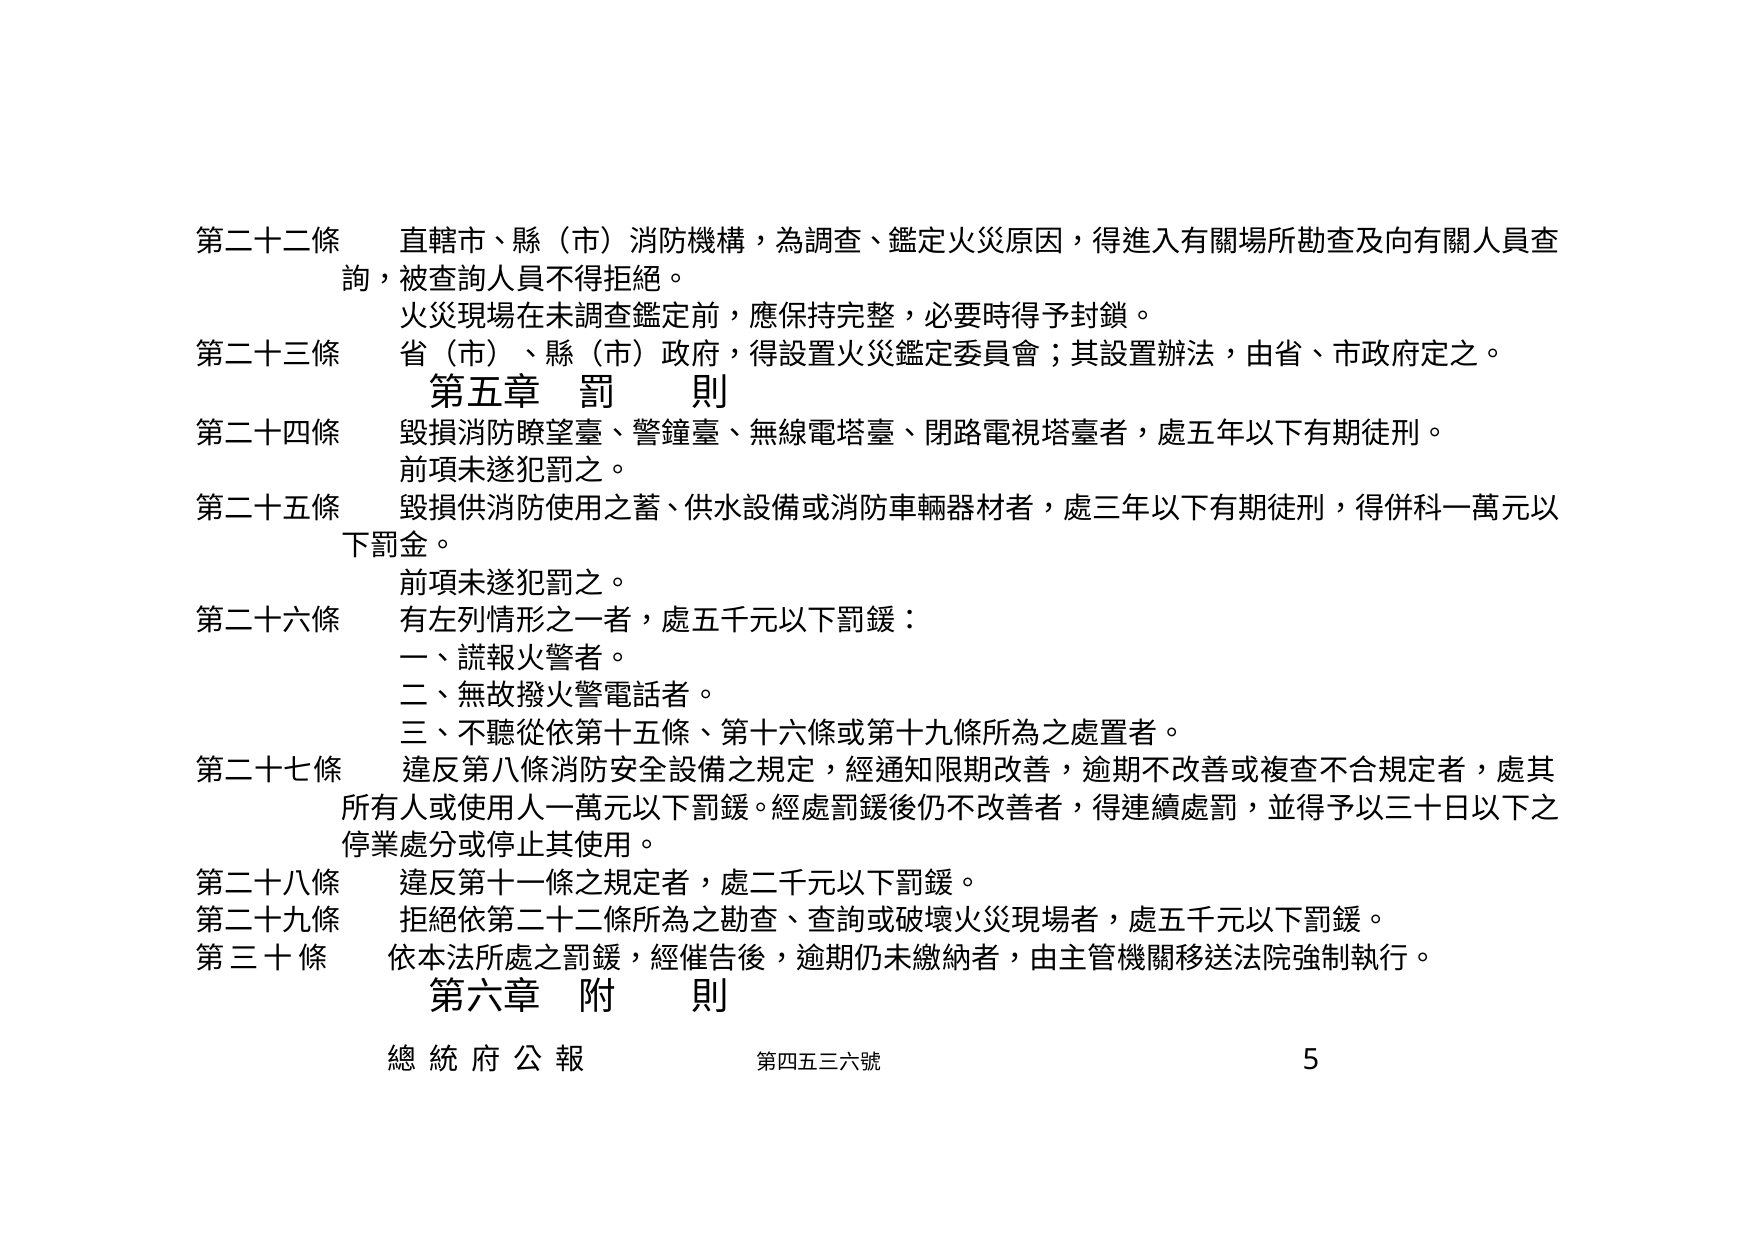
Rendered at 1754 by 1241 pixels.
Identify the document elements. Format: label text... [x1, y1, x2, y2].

text 第六章 附 則 [428, 976, 1559, 1017]
text 第二十八條 違反第十一條之規定者，處二千元以下罰鍰。 [195, 863, 1559, 901]
text 一、謊報火警者。 [399, 638, 1559, 676]
text 第三十條 依本法所處之罰鍰，經催告後，逾期仍未繳納者，由主管機關移送法院強制執行。 [195, 938, 1559, 976]
text 第二十二條 直轄市、縣（市）消防機構，為調查、鑑定火災原因，得進入有關場所勘查及向有關人員查詢，被查詢人員不得拒絕。 [195, 222, 1559, 297]
text 第二十九條 拒絕依第二十二條所為之勘查、查詢或破壞火災現場者，處五千元以下罰鍰。 [195, 901, 1559, 938]
text 第二十四條 毀損消防瞭望臺、警鐘臺、無線電塔臺、閉路電視塔臺者，處五年以下有期徒刑。 [195, 413, 1559, 451]
text 第二十六條 有左列情形之一者，處五千元以下罰鍰： [195, 601, 1559, 638]
text 二、無故撥火警電話者。 [399, 676, 1559, 713]
text 火災現場在未調查鑑定前，應保持完整，必要時得予封鎖。 [341, 297, 1559, 334]
text 前項未遂犯罰之。 [341, 451, 1559, 488]
text 第五章 罰 則 [428, 372, 1559, 413]
text 第二十三條 省（市）、縣（市）政府，得設置火災鑑定委員會；其設置辦法，由省、市政府定之。 [195, 334, 1559, 372]
text 第二十七條 違反第八條消防安全設備之規定，經通知限期改善，逾期不改善或複查不合規定者，處其所有人或使用人一萬元以下罰鍰。經處罰鍰後仍不改善者，得連續處罰，並得予以三十日以下之停業處分或停止其使用。 [195, 751, 1559, 863]
text 三、不聽從依第十五條、第十六條或第十九條所為之處置者。 [399, 713, 1559, 751]
text 前項未遂犯罰之。 [341, 563, 1559, 601]
text 第二十五條 毀損供消防使用之蓄、供水設備或消防車輛器材者，處三年以下有期徒刑，得併科一萬元以下罰金。 [195, 488, 1559, 563]
